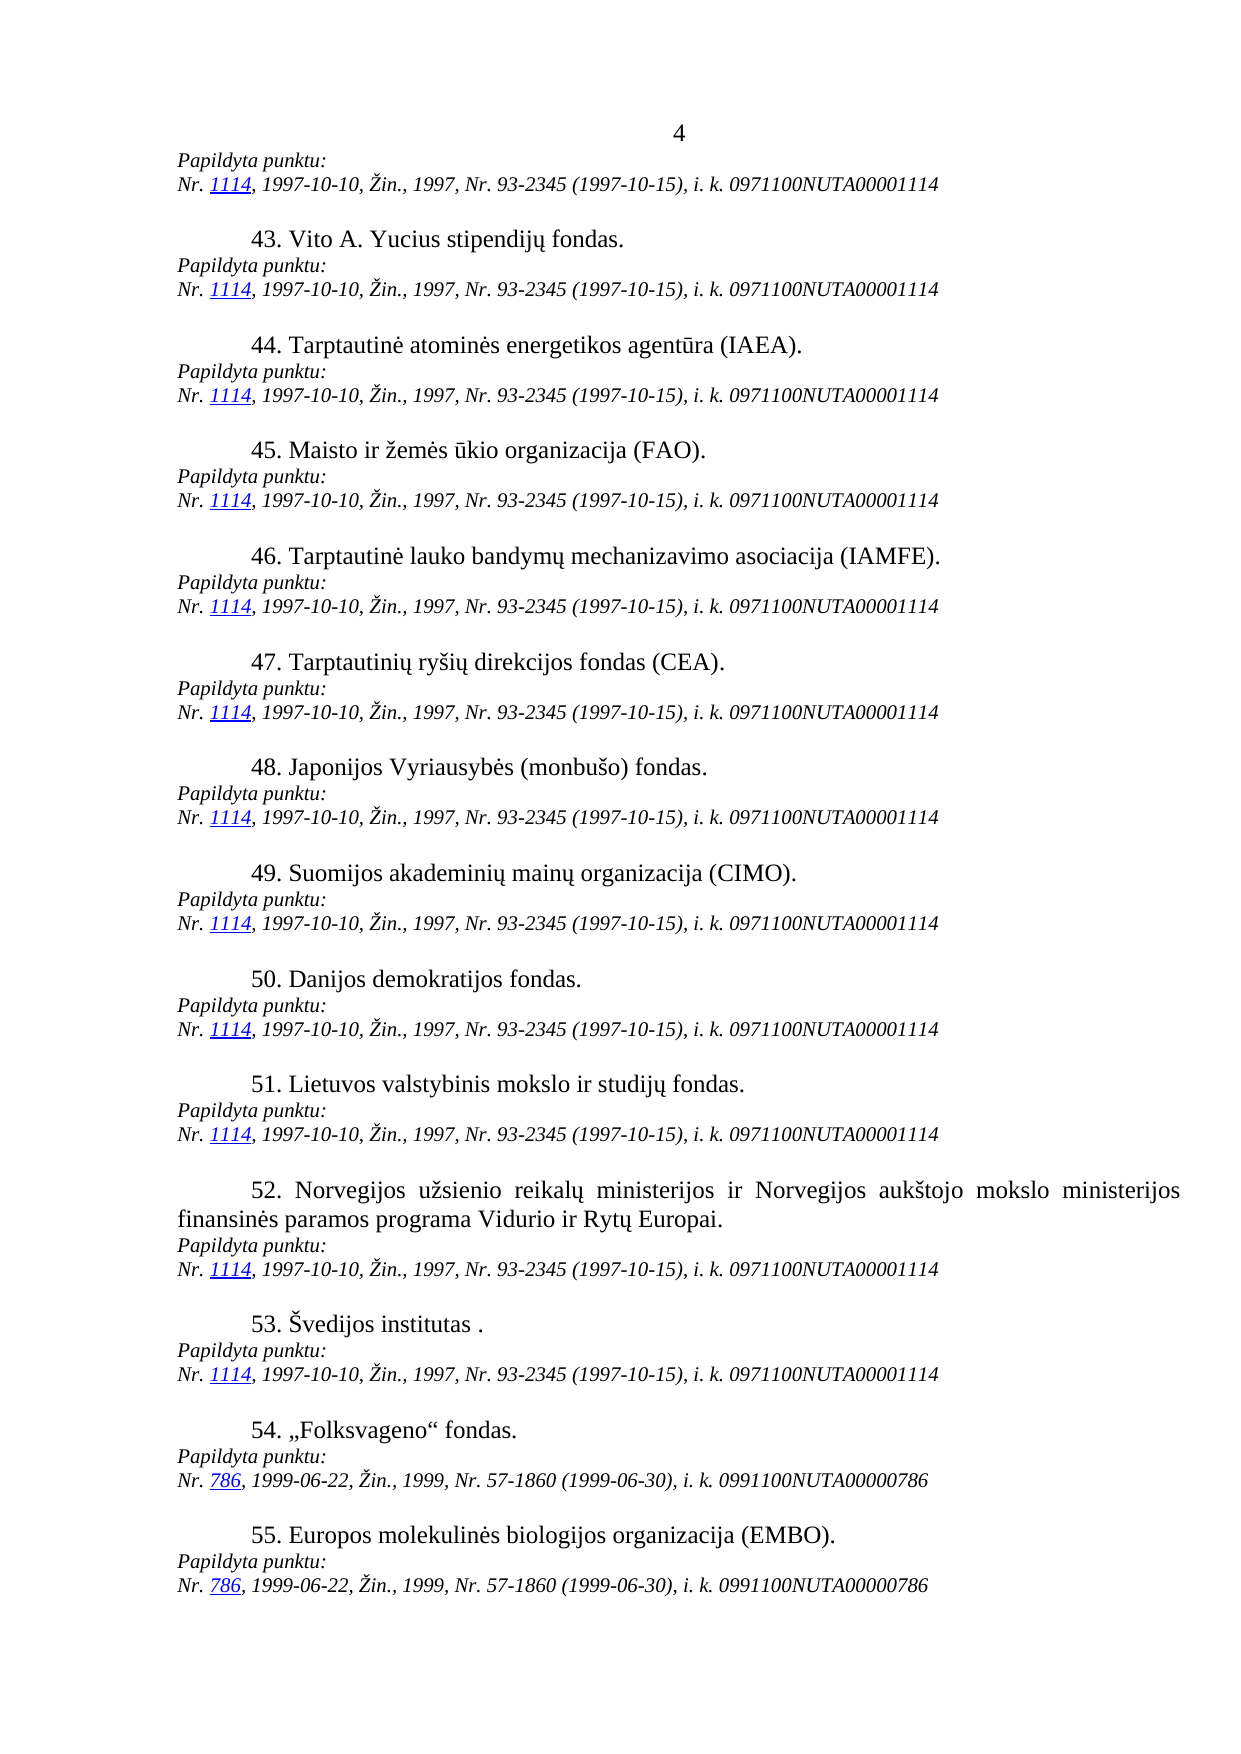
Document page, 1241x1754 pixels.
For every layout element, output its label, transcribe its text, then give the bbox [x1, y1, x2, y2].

text Papildyta punktu: [177, 359, 1181, 383]
text 44. Tarptautinė atominės energetikos agentūra (IAEA). [177, 330, 1181, 359]
text Nr. 1114, 1997-10-10, Žin., 1997, Nr. 93-2345 (1997-10-15), i. k. 0971100NUTA00001114 [177, 383, 1181, 407]
text Nr. 1114, 1997-10-10, Žin., 1997, Nr. 93-2345 (1997-10-15), i. k. 0971100NUTA00001114 [177, 488, 1181, 512]
text 47. Tarptautinių ryšių direkcijos fondas (CEA). [177, 647, 1181, 676]
text Papildyta punktu: [177, 570, 1181, 594]
text Nr. 1114, 1997-10-10, Žin., 1997, Nr. 93-2345 (1997-10-15), i. k. 0971100NUTA00001114 [177, 172, 1181, 196]
text Papildyta punktu: [177, 1098, 1181, 1122]
text Nr. 1114, 1997-10-10, Žin., 1997, Nr. 93-2345 (1997-10-15), i. k. 0971100NUTA00001114 [177, 700, 1181, 724]
text 51. Lietuvos valstybinis mokslo ir studijų fondas. [177, 1069, 1181, 1098]
text Nr. 1114, 1997-10-10, Žin., 1997, Nr. 93-2345 (1997-10-15), i. k. 0971100NUTA00001114 [177, 911, 1181, 935]
text Nr. 786, 1999-06-22, Žin., 1999, Nr. 57-1860 (1999-06-30), i. k. 0991100NUTA00000786 [177, 1573, 1181, 1597]
text 54. „Folksvageno“ fondas. [177, 1415, 1181, 1444]
text 52. Norvegijos užsienio reikalų ministerijos ir Norvegijos aukštojo mokslo ministerijos finansinės paramos programa Vidurio ir Rytų Europai. [177, 1175, 1181, 1232]
text Papildyta punktu: [177, 781, 1181, 805]
text 55. Europos molekulinės biologijos organizacija (EMBO). [177, 1521, 1181, 1549]
text Papildyta punktu: [177, 1338, 1181, 1362]
text Papildyta punktu: [177, 1232, 1181, 1257]
text Nr. 1114, 1997-10-10, Žin., 1997, Nr. 93-2345 (1997-10-15), i. k. 0971100NUTA00001114 [177, 1017, 1181, 1041]
text Nr. 1114, 1997-10-10, Žin., 1997, Nr. 93-2345 (1997-10-15), i. k. 0971100NUTA00001114 [177, 805, 1181, 829]
text Nr. 1114, 1997-10-10, Žin., 1997, Nr. 93-2345 (1997-10-15), i. k. 0971100NUTA00001114 [177, 1362, 1181, 1386]
text Nr. 1114, 1997-10-10, Žin., 1997, Nr. 93-2345 (1997-10-15), i. k. 0971100NUTA00001114 [177, 277, 1181, 301]
text Papildyta punktu: [177, 992, 1181, 1017]
text 49. Suomijos akademinių mainų organizacija (CIMO). [177, 858, 1181, 887]
text Papildyta punktu: [177, 887, 1181, 911]
text Papildyta punktu: [177, 253, 1181, 277]
text 48. Japonijos Vyriausybės (monbušo) fondas. [177, 752, 1181, 781]
text Papildyta punktu: [177, 1444, 1181, 1468]
text 50. Danijos demokratijos fondas. [177, 964, 1181, 992]
text Papildyta punktu: [177, 147, 1181, 172]
text Papildyta punktu: [177, 676, 1181, 700]
text Nr. 1114, 1997-10-10, Žin., 1997, Nr. 93-2345 (1997-10-15), i. k. 0971100NUTA00001114 [177, 1257, 1181, 1281]
text 45. Maisto ir žemės ūkio organizacija (FAO). [177, 436, 1181, 464]
text Nr. 1114, 1997-10-10, Žin., 1997, Nr. 93-2345 (1997-10-15), i. k. 0971100NUTA00001114 [177, 1122, 1181, 1146]
text 53. Švedijos institutas . [177, 1309, 1181, 1338]
text 43. Vito A. Yucius stipendijų fondas. [177, 224, 1181, 253]
text Papildyta punktu: [177, 1549, 1181, 1573]
text Nr. 786, 1999-06-22, Žin., 1999, Nr. 57-1860 (1999-06-30), i. k. 0991100NUTA00000786 [177, 1468, 1181, 1492]
text Papildyta punktu: [177, 464, 1181, 488]
text Nr. 1114, 1997-10-10, Žin., 1997, Nr. 93-2345 (1997-10-15), i. k. 0971100NUTA00001114 [177, 594, 1181, 618]
text 46. Tarptautinė lauko bandymų mechanizavimo asociacija (IAMFE). [177, 541, 1181, 570]
